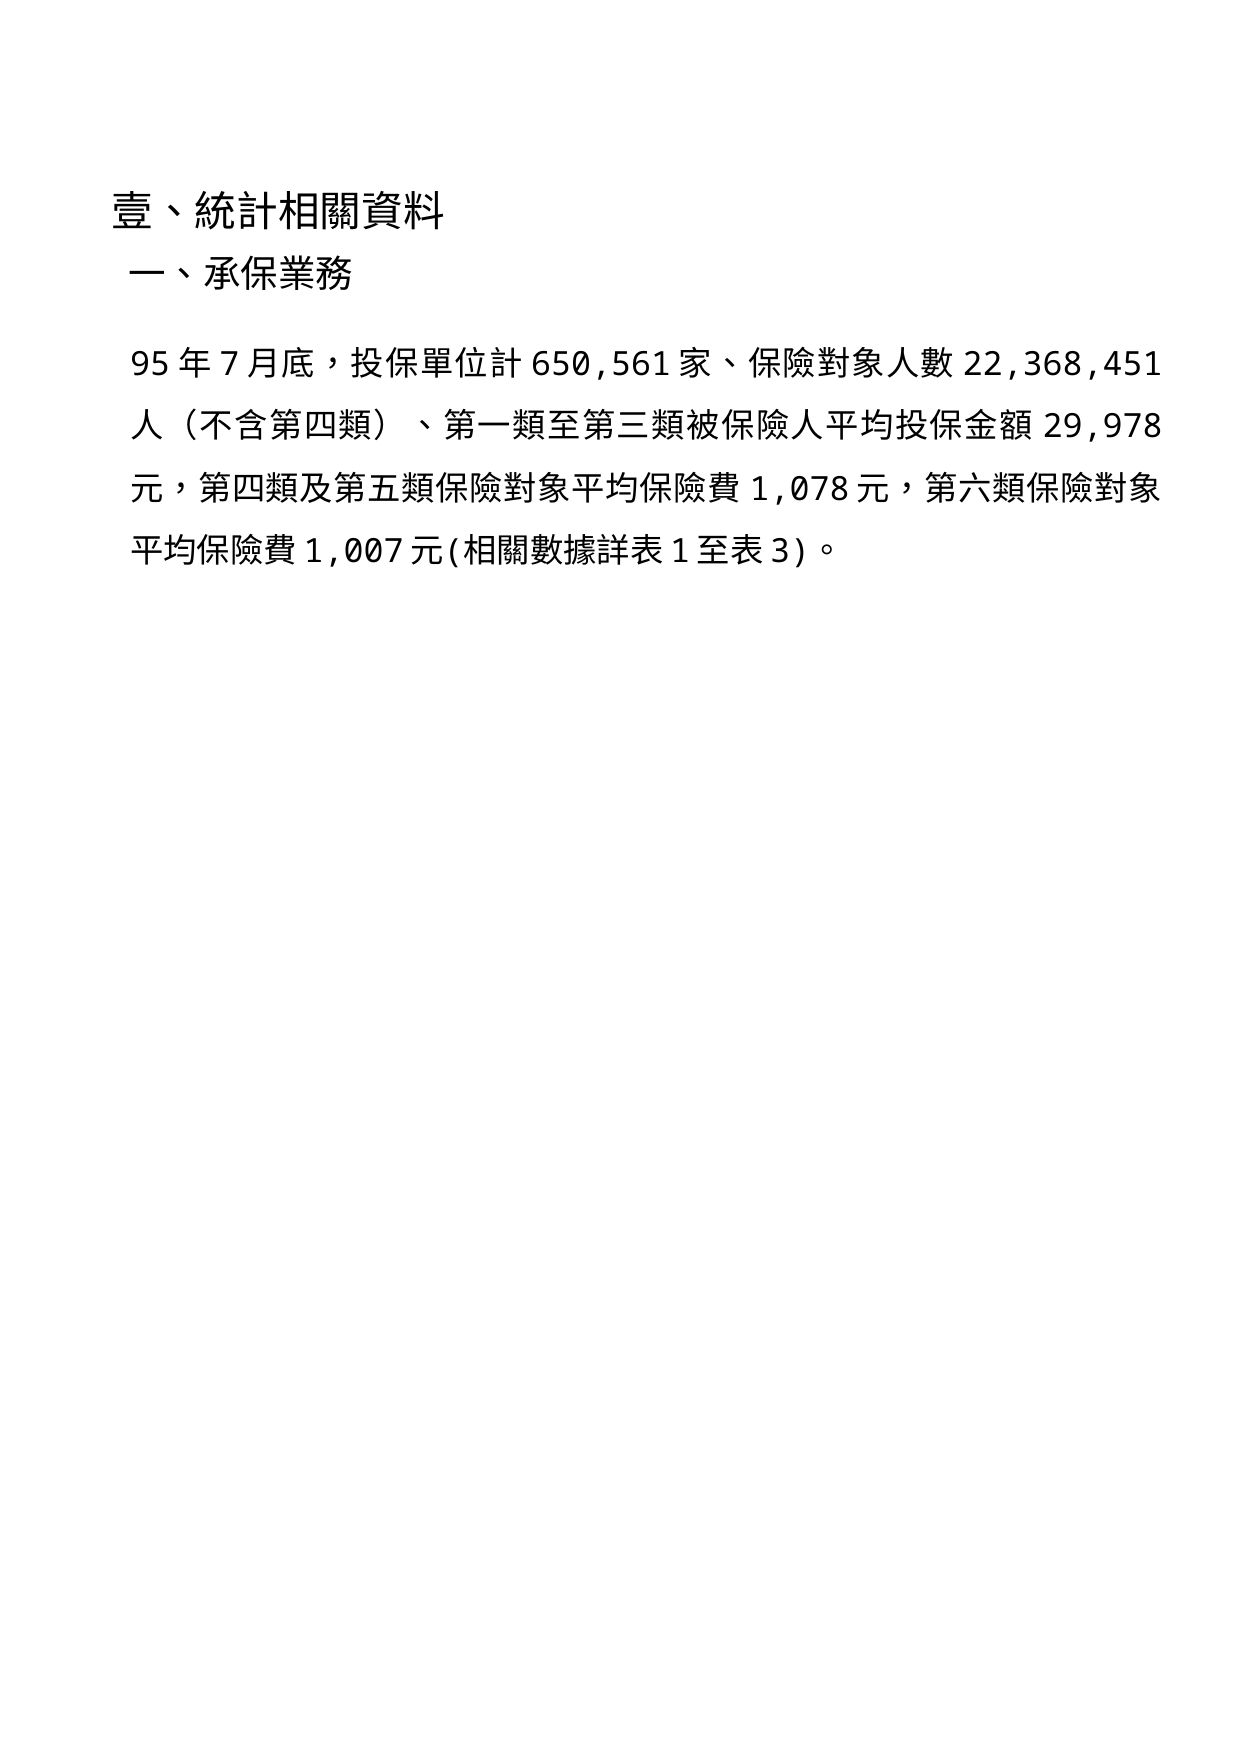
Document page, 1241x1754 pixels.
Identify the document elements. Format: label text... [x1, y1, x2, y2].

text 壹、統計相關資料 [111, 167, 1155, 229]
text 95年7月底，投保單位計650,561家、保險對象人數22,368,451人（不含第四類）、第一類至第三類被保險人平均投保金額29,978元，第四類及第五類保險對象平均保險費1,078元，第六類保險對象平均保險費1,007元(相關數據詳表1至表3)。 [130, 319, 1162, 569]
text 一、承保業務 [105, 229, 1162, 292]
